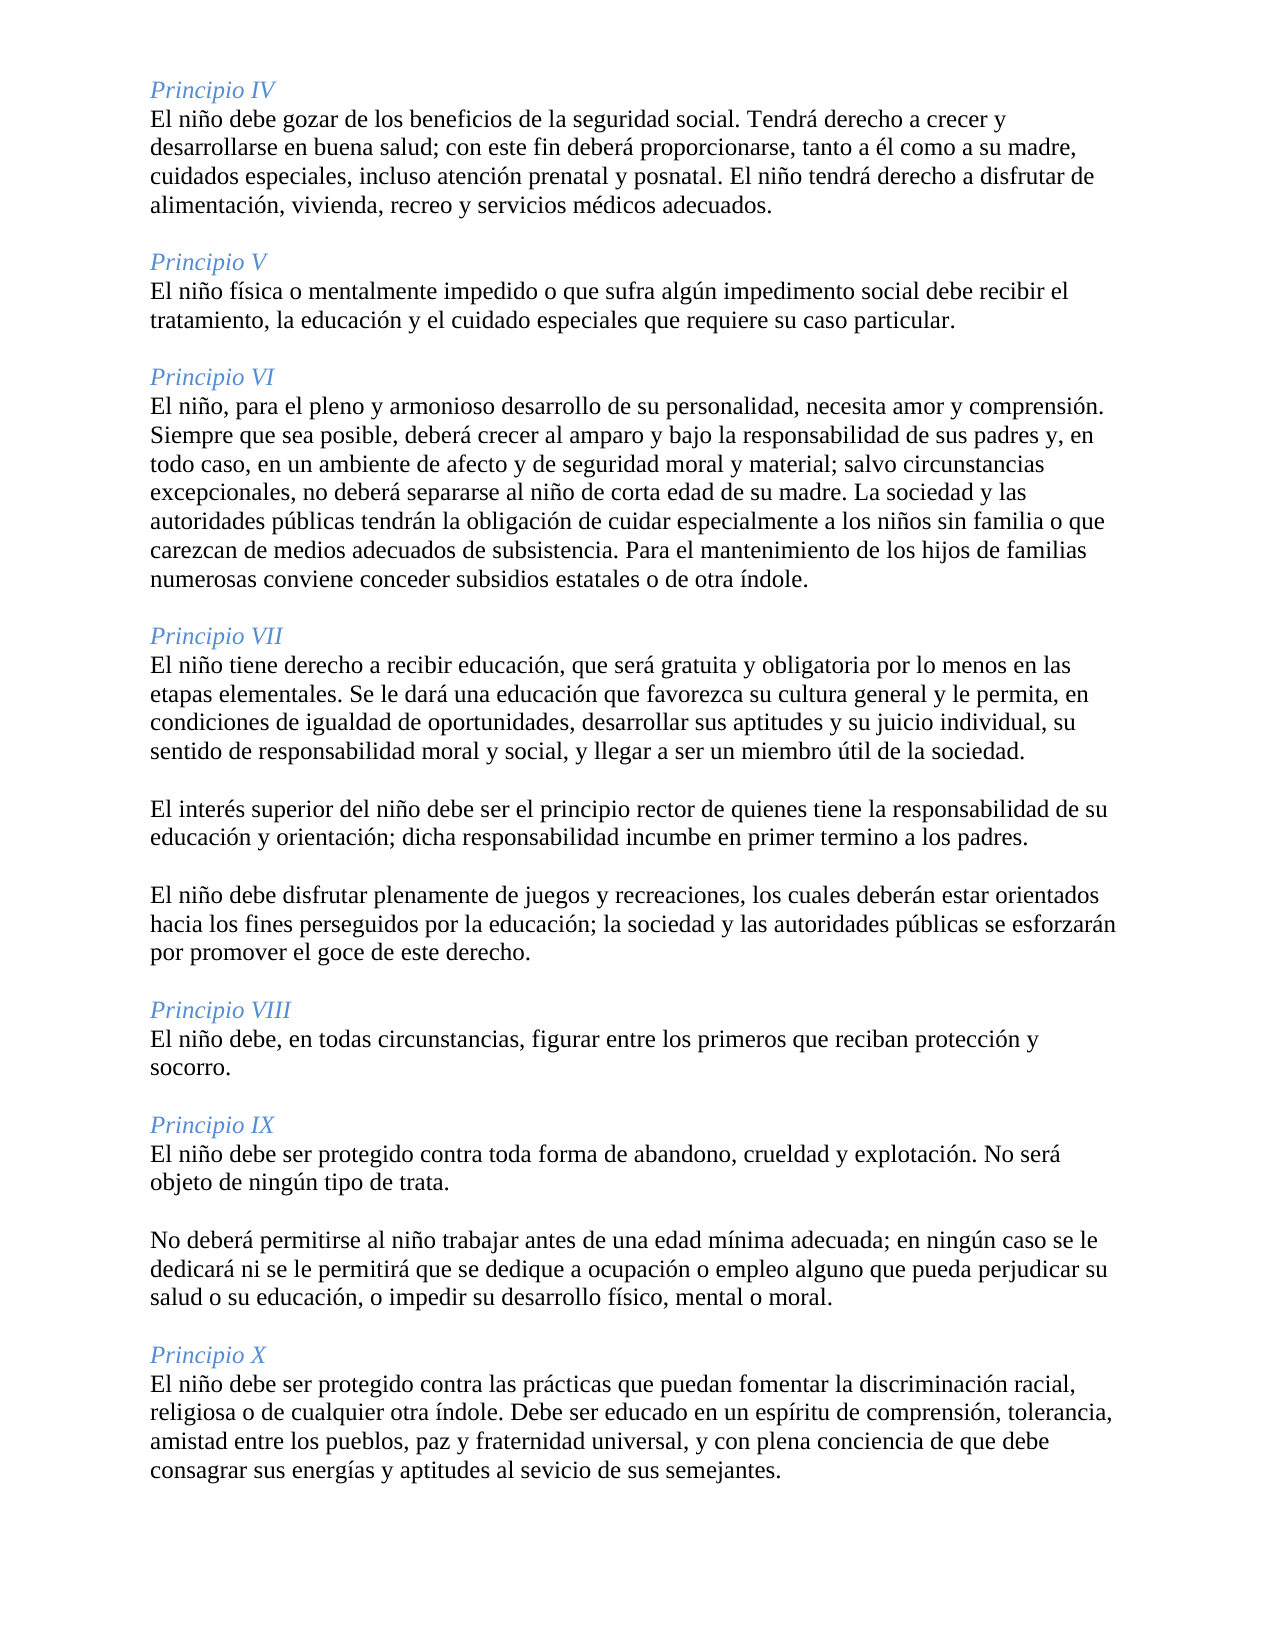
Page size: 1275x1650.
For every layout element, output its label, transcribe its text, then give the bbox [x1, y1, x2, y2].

text Principio IV El niño debe gozar de los beneficios de la seguridad social. Tendrá derecho a crecer y desarrollarse en buena salud; con este fin deberá proporcionarse, tanto a él como a su madre, cuidados especiales, incluso atención prenatal y posnatal. El niño tendrá derecho a disfrutar de alimentación, vivienda, recreo y servicios médicos adecuados. Principio V El niño física o mentalmente impedido o que sufra algún impedimento social debe recibir el tratamiento, la educación y el cuidado especiales que requiere su caso particular. Principio VI El niño, para el pleno y armonioso desarrollo de su personalidad, necesita amor y comprensión. Siempre que sea posible, deberá crecer al amparo y bajo la responsabilidad de sus padres y, en todo caso, en un ambiente de afecto y de seguridad moral y material; salvo circunstancias excepcionales, no deberá separarse al niño de corta edad de su madre. La sociedad y las autoridades públicas tendrán la obligación de cuidar especialmente a los niños sin familia o que carezcan de medios adecuados de subsistencia. Para el mantenimiento de los hijos de familias numerosas conviene conceder subsidios estatales o de otra índole. Principio VII El niño tiene derecho a recibir educación, que será gratuita y obligatoria por lo menos en las etapas elementales. Se le dará una educación que favorezca su cultura general y le permita, en condiciones de igualdad de oportunidades, desarrollar sus aptitudes y su juicio individual, su sentido de responsabilidad moral y social, y llegar a ser un miembro útil de la sociedad. El interés superior del niño debe ser el principio rector de quienes tiene la responsabilidad de su educación y orientación; dicha responsabilidad incumbe en primer termino a los padres. El niño debe disfrutar plenamente de juegos y recreaciones, los cuales deberán estar orientados hacia los fines perseguidos por la educación; la sociedad y las autoridades públicas se esforzarán por promover el goce de este derecho. Principio VIII El niño debe, en todas circunstancias, figurar entre los primeros que reciban protección y socorro. Principio IX El niño debe ser protegido contra toda forma de abandono, crueldad y explotación. No será objeto de ningún tipo de trata. No deberá permitirse al niño trabajar antes de una edad mínima adecuada; en ningún caso se le dedicará ni se le permitirá que se dedique a ocupación o empleo alguno que pueda perjudicar su salud o su educación, o impedir su desarrollo físico, mental o moral. Principio X El niño debe ser protegido contra las prácticas que puedan fomentar la discriminación racial, religiosa o de cualquier otra índole. Debe ser educado en un espíritu de comprensión, tolerancia, amistad entre los pueblos, paz y fraternidad universal, y con plena conciencia de que debe consagrar sus energías y aptitudes al sevicio de sus semejantes. [150, 75, 1125, 1484]
